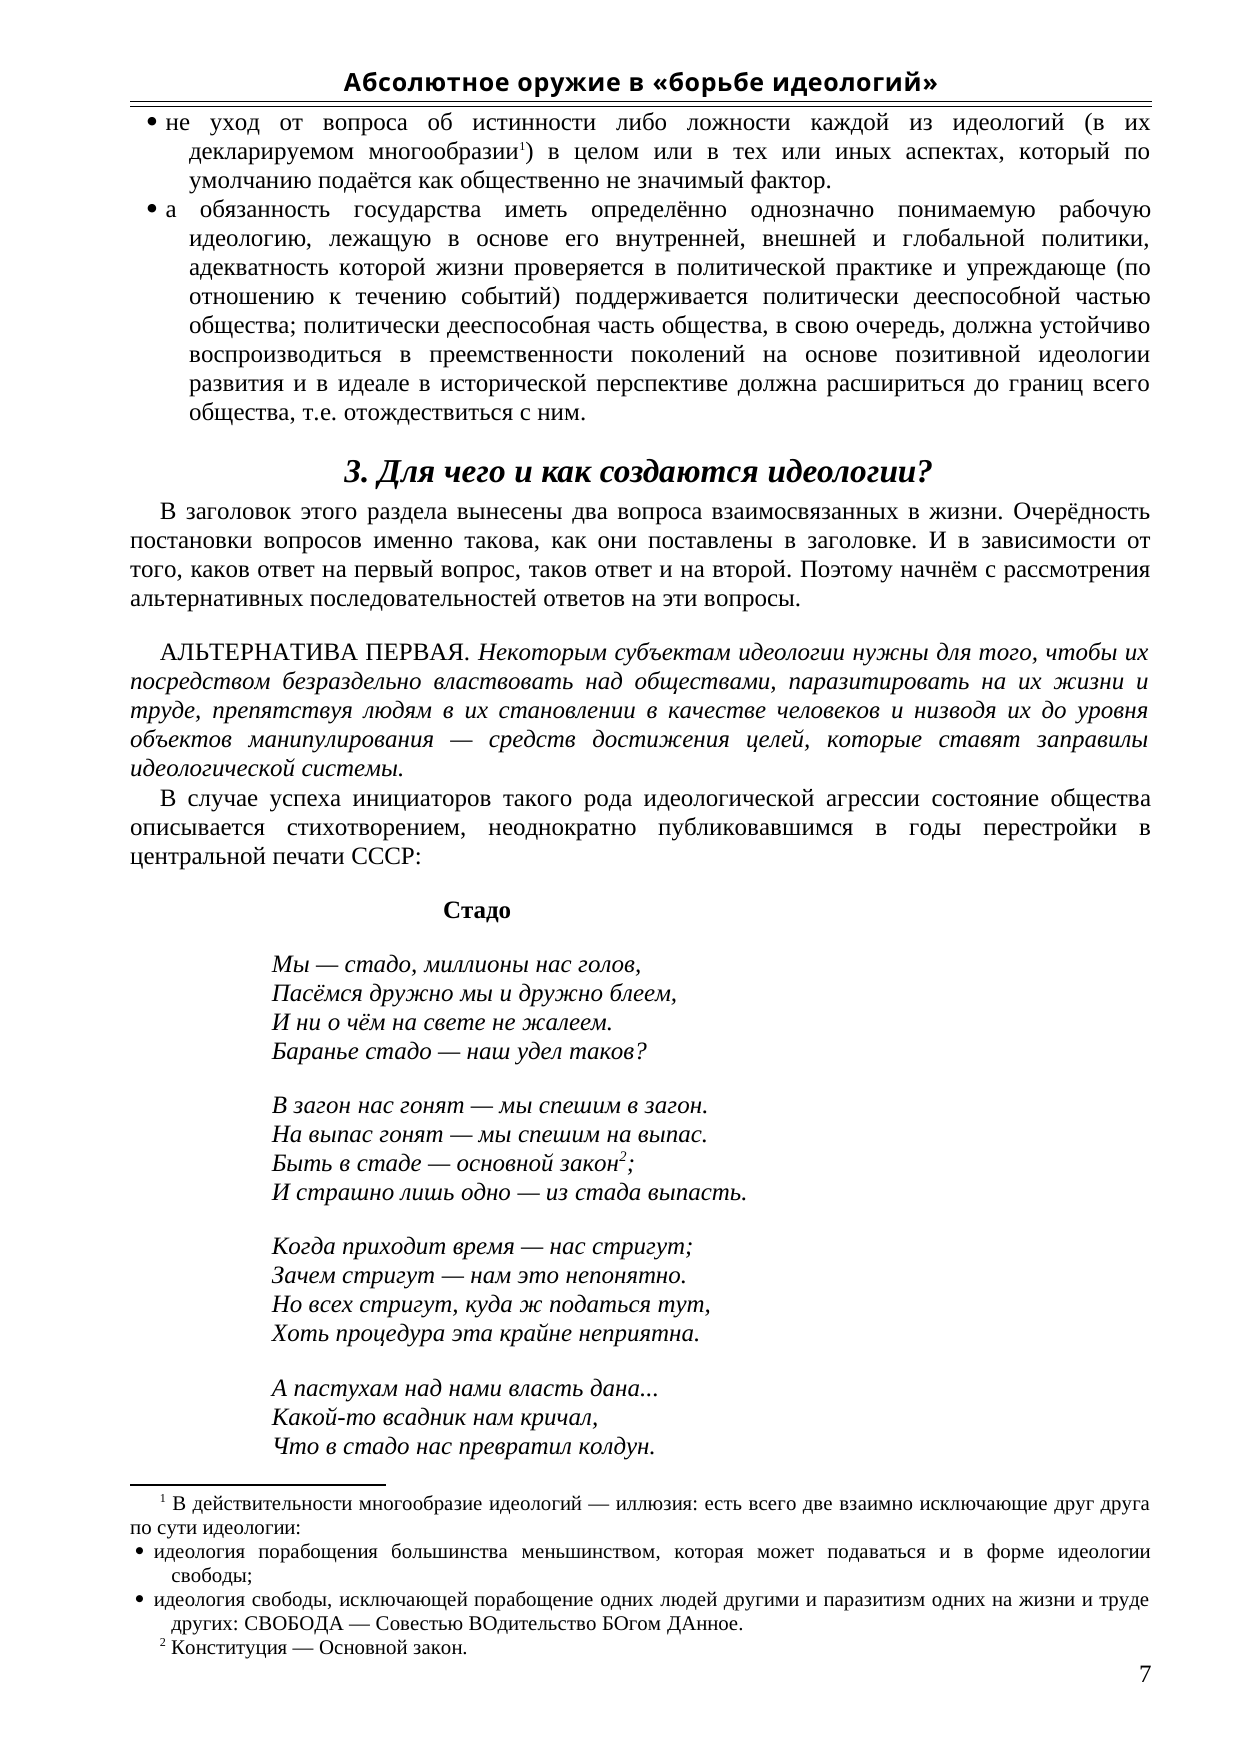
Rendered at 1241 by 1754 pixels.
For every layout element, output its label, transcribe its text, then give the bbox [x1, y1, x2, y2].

text Стадо [413, 894, 1152, 924]
subtitle 3. Для чего и как создаются идеологии? [130, 451, 1152, 489]
text В заголовок этого раздела вынесены два вопроса взаимосвязанных в жизни. Очерёдность постановки вопросов именно такова, как они поставлены в заголовке. И в зависимости от того, каков ответ на первый вопрос, таков ответ и на второй. Поэтому начнём с рассмотрения альтернативных последовательностей ответов на эти вопросы. [130, 496, 1152, 612]
list не уход от вопроса об истинности либо ложности каждой из идеологий (в их декларируемом многообразии) в целом или в тех или иных аспектах, который по умолчанию подаётся как общественно не значимый фактор. [148, 107, 1152, 194]
text В случае успеха инициаторов такого рода идеологической агрессии состояние общества описывается стихотворением, неоднократно публиковавшимся в годы перестройки в центральной печати СССР: [130, 782, 1152, 869]
text Когда приходит время — нас стригут; Зачем стригут — нам это непонятно. Но всех стригут, куда ж податься тут, Хоть процедура эта крайне неприятна. [272, 1231, 1152, 1347]
text АЛЬТЕРНАТИВА ПЕРВАЯ. Некоторым субъектам идеологии нужны для того, чтобы их посредством безраздельно властвовать над обществами, паразитировать на их жизни и труде, препятствуя людям в их становлении в качестве человеков и низводя их до уровня объектов манипулирования — средств достижения целей, которые ставят заправилы идеологической системы. [130, 637, 1152, 782]
text В загон нас гонят — мы спешим в загон. На выпас гонят — мы спешим на выпас. Быть в стаде — основной закон; И страшно лишь одно — из стада выпасть. [272, 1090, 1152, 1206]
list В действительности многообразие идеологий — иллюзия: есть всего две взаимно исключающие друг друга по сути идеологии: [130, 1491, 1152, 1539]
list идеология порабощения большинства меньшинством, которая может подаваться и в форме идеологии свободы; [136, 1539, 1152, 1587]
text Конституция — Основной закон. [130, 1635, 1152, 1659]
text Мы — стадо, миллионы нас голов, Пасёмся дружно мы и дружно блеем, И ни о чём на свете не жалеем. Баранье стадо — наш удел таков? [272, 949, 1152, 1065]
list идеология свободы, исключающей порабощение одних людей другими и паразитизм одних на жизни и труде других: СВОБОДА — Совестью ВОдительство БОгом ДАнное. [136, 1587, 1152, 1635]
list а обязанность государства иметь определённо однозначно понимаемую рабочую идеологию, лежащую в основе его внутренней, внешней и глобальной политики, адекватность которой жизни проверяется в политической практике и упреждающе (по отношению к течению событий) поддерживается политически дееспособной частью общества; политически дееспособная часть общества, в свою очередь, должна устойчиво воспроизводиться в преемственности поколений на основе позитивной идеологии развития и в идеале в исторической перспективе должна расшириться до границ всего общества, т.е. отождествиться с ним. [148, 194, 1152, 426]
text А пастухам над нами власть дана... Какой-то всадник нам кричал, Что в стадо нас превратил колдун. [272, 1372, 1152, 1459]
